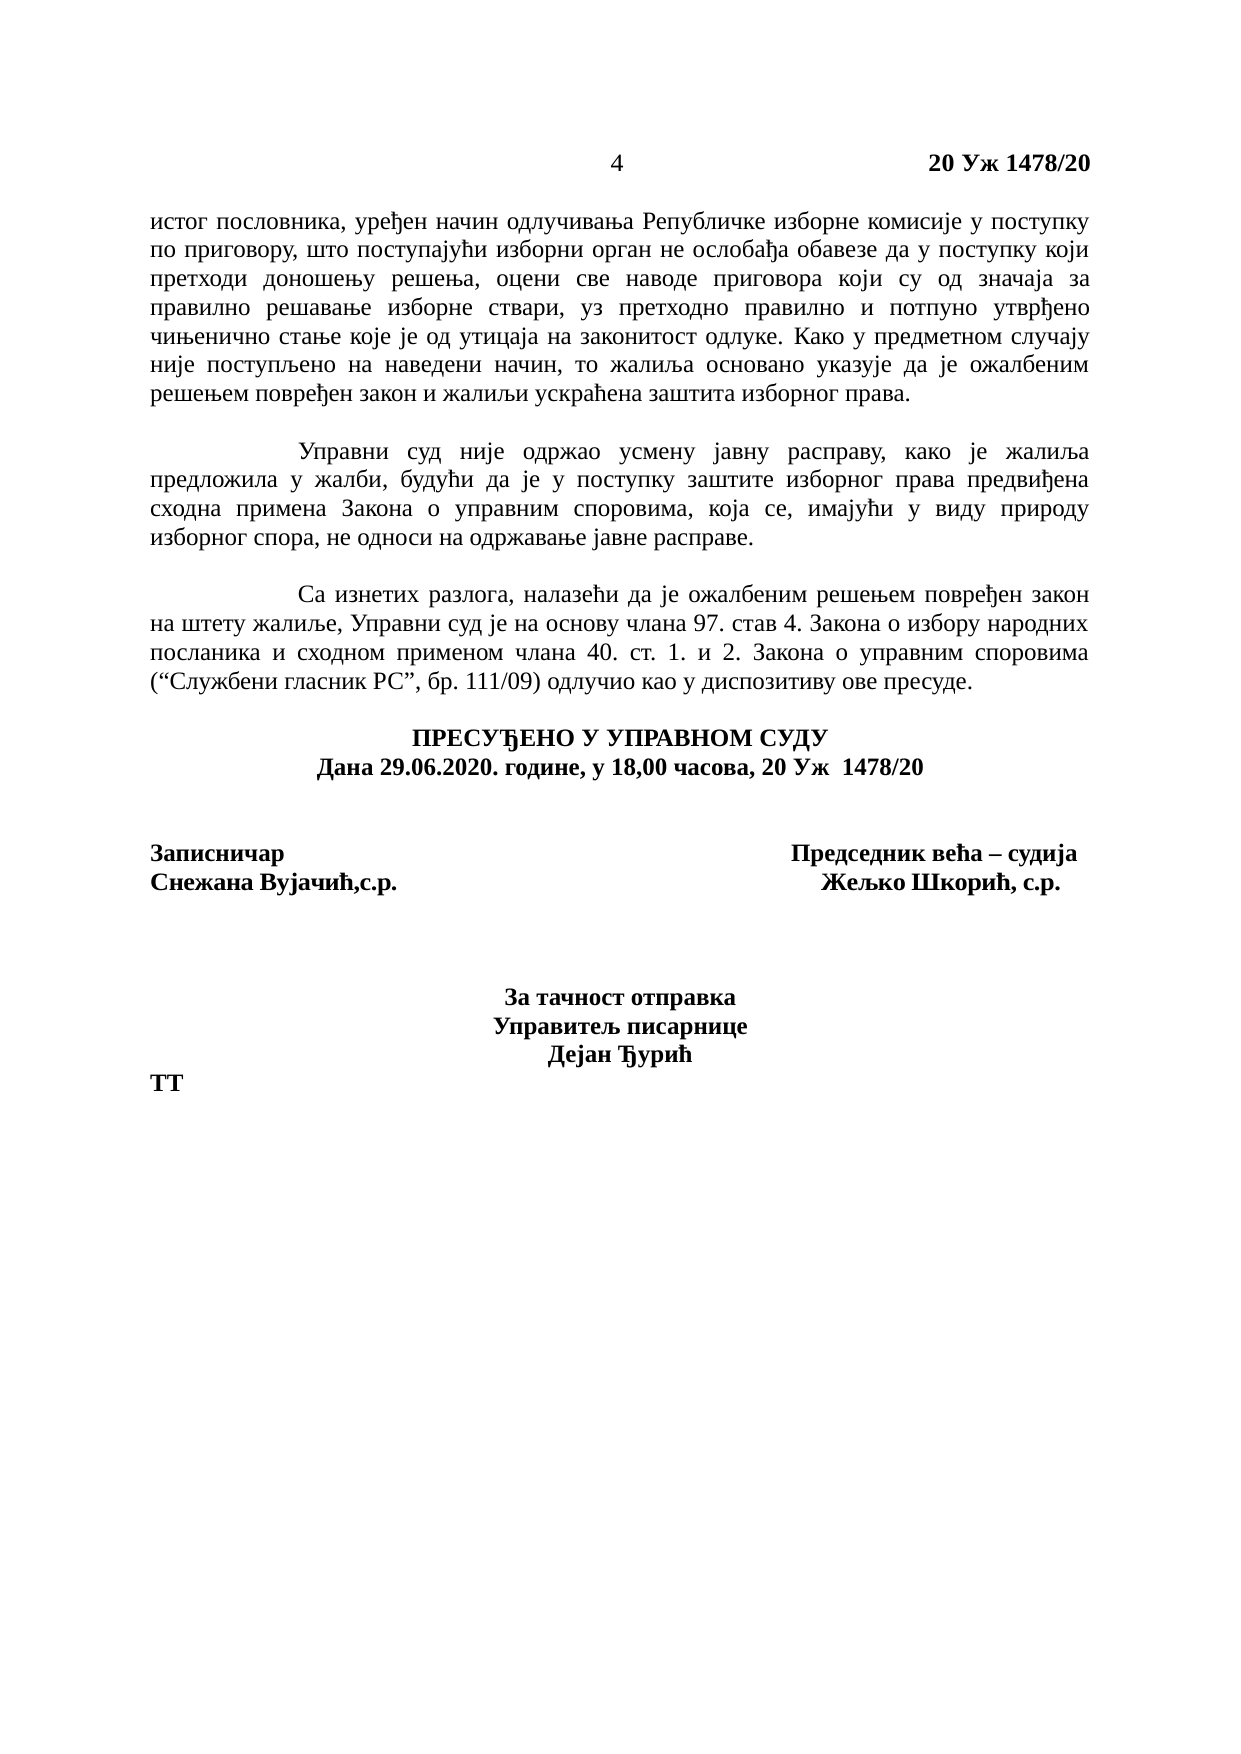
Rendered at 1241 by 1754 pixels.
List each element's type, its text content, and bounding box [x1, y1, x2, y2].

text Са изнетих разлога, налазећи да је ожалбеним решењем повређен закон на штету жалиље, Управни суд је на основу члана 97. став 4. Закона о избору народних посланика и сходном применом члана 40. ст. 1. и 2. Закона о управним споровима (“Службени гласник РС”, бр. 111/09) одлучио као у диспозитиву ове пресуде. [150, 579, 1090, 694]
text Дејан Ђурић [150, 1039, 1090, 1068]
text Записничар Председник већа – судија [150, 838, 1090, 867]
text За тачност отправка [150, 982, 1090, 1011]
text ТТ [150, 1068, 1090, 1097]
text ПРЕСУЂЕНО У УПРАВНОМ СУДУ [150, 723, 1090, 752]
text Управитељ писарнице [150, 1011, 1090, 1039]
text Дана 29.06.2020. године, у 18,00 часова, 20 Уж 1478/20 [150, 752, 1090, 781]
text Снежана Вујачић,с.р. Жељко Шкорић, с.р. [150, 867, 1090, 896]
text Управни суд није одржао усмену јавну расправу, како је жалиља предложила у жалби, будући да је у поступку заштите изборног права предвиђена сходна примена Закона о управним споровима, која се, имајући у виду природу изборног спора, не односи на одржавање јавне расправе. [150, 436, 1090, 551]
text истог пословника, уређен начин одлучивања Републичке изборне комисије у поступку по приговору, што поступајући изборни орган не ослобађа обавезе да у поступку који претходи доношењу решења, оцени све наводе приговора који су од значаја за правилно решавање изборне ствари, уз претходно правилно и потпуно утврђено чињенично стање које је од утицаја на законитост одлуке. Како у предметном случају није поступљено на наведени начин, то жалиља основано указује да је ожалбеним решењем повређен закон и жалиљи ускраћена заштита изборног права. [150, 206, 1090, 407]
